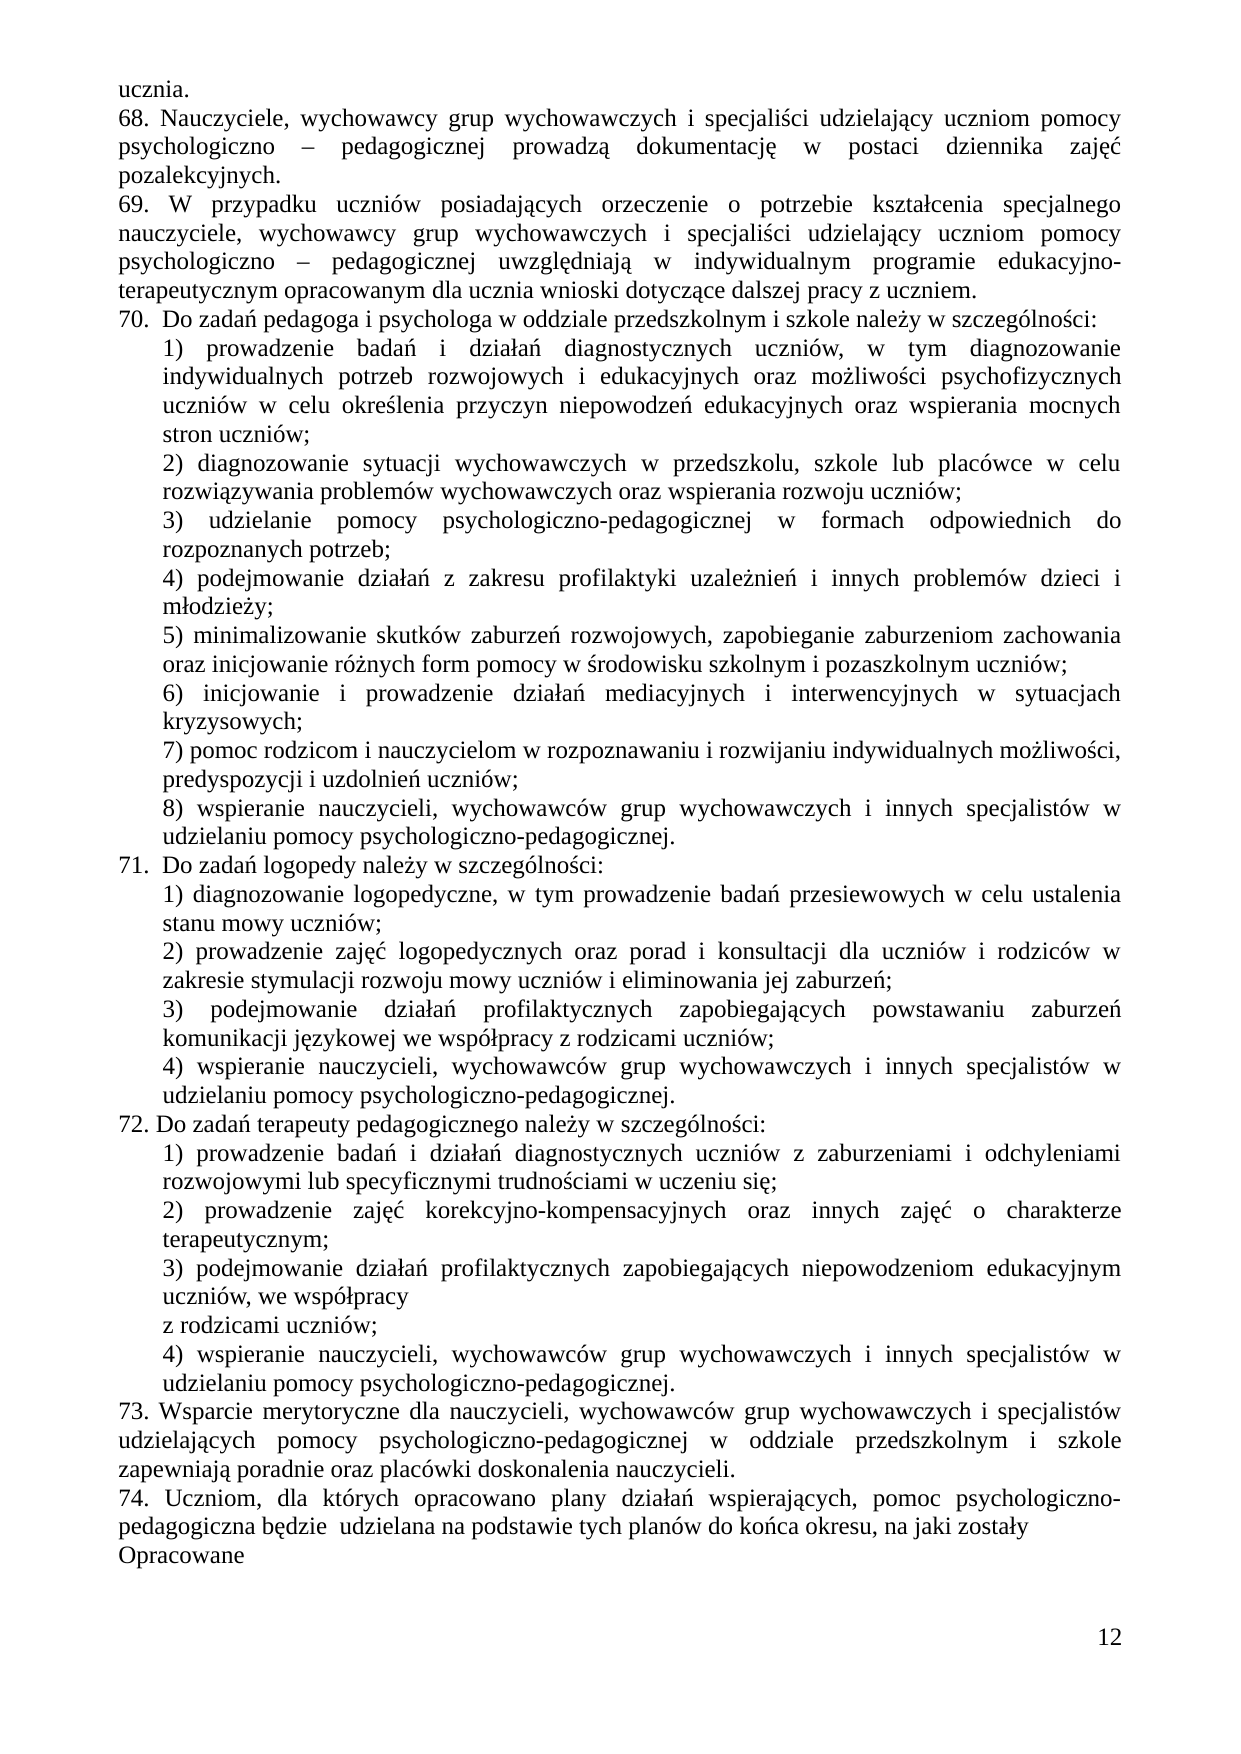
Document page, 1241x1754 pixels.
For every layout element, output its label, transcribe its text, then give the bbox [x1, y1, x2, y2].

text 3) podejmowanie działań profilaktycznych zapobiegających niepowodzeniom edukacyjnym uczniów, we współpracy [162, 1253, 1122, 1310]
text ucznia. [118, 74, 1122, 103]
text 4) wspieranie nauczycieli, wychowawców grup wychowawczych i innych specjalistów w udzielaniu pomocy psychologiczno-pedagogicznej. [162, 1339, 1122, 1396]
text 1) diagnozowanie logopedyczne, w tym prowadzenie badań przesiewowych w celu ustalenia stanu mowy uczniów; [162, 879, 1122, 936]
text 4) podejmowanie działań z zakresu profilaktyki uzależnień i innych problemów dzieci i młodzieży; [162, 563, 1122, 620]
text 70. Do zadań pedagoga i psychologa w oddziale przedszkolnym i szkole należy w szczególności: [118, 304, 1122, 333]
text 3) udzielanie pomocy psychologiczno-pedagogicznej w formach odpowiednich do rozpoznanych potrzeb; [162, 505, 1122, 563]
text 72. Do zadań terapeuty pedagogicznego należy w szczególności: [118, 1109, 1122, 1138]
text 71. Do zadań logopedy należy w szczególności: [118, 850, 1122, 879]
text 4) wspieranie nauczycieli, wychowawców grup wychowawczych i innych specjalistów w udzielaniu pomocy psychologiczno-pedagogicznej. [162, 1051, 1122, 1109]
text 2) diagnozowanie sytuacji wychowawczych w przedszkolu, szkole lub placówce w celu rozwiązywania problemów wychowawczych oraz wspierania rozwoju uczniów; [162, 448, 1122, 505]
text 2) prowadzenie zajęć korekcyjno-kompensacyjnych oraz innych zajęć o charakterze terapeutycznym; [162, 1195, 1122, 1253]
text 69. W przypadku uczniów posiadających orzeczenie o potrzebie kształcenia specjalnego nauczyciele, wychowawcy grup wychowawczych i specjaliści udzielający uczniom pomocy psychologiczno – pedagogicznej uwzględniają w indywidualnym programie edukacyjno-terapeutycznym opracowanym dla ucznia wnioski dotyczące dalszej pracy z uczniem. [118, 189, 1122, 304]
text 1) prowadzenie badań i działań diagnostycznych uczniów, w tym diagnozowanie indywidualnych potrzeb rozwojowych i edukacyjnych oraz możliwości psychofizycznych uczniów w celu określenia przyczyn niepowodzeń edukacyjnych oraz wspierania mocnych stron uczniów; [162, 333, 1122, 448]
text 68. Nauczyciele, wychowawcy grup wychowawczych i specjaliści udzielający uczniom pomocy psychologiczno – pedagogicznej prowadzą dokumentację w postaci dziennika zajęć pozalekcyjnych. [118, 103, 1122, 189]
text 7) pomoc rodzicom i nauczycielom w rozpoznawaniu i rozwijaniu indywidualnych możliwości, predyspozycji i uzdolnień uczniów; [162, 735, 1122, 793]
text 6) inicjowanie i prowadzenie działań mediacyjnych i interwencyjnych w sytuacjach kryzysowych; [162, 678, 1122, 735]
text 74. Uczniom, dla których opracowano plany działań wspierających, pomoc psychologiczno-pedagogiczna będzie udzielana na podstawie tych planów do końca okresu, na jaki zostały [118, 1483, 1122, 1540]
text 1) prowadzenie badań i działań diagnostycznych uczniów z zaburzeniami i odchyleniami rozwojowymi lub specyficznymi trudnościami w uczeniu się; [162, 1138, 1122, 1195]
text Opracowane [118, 1540, 1122, 1569]
text z rodzicami uczniów; [162, 1310, 1122, 1339]
text 5) minimalizowanie skutków zaburzeń rozwojowych, zapobieganie zaburzeniom zachowania oraz inicjowanie różnych form pomocy w środowisku szkolnym i pozaszkolnym uczniów; [162, 620, 1122, 678]
text 2) prowadzenie zajęć logopedycznych oraz porad i konsultacji dla uczniów i rodziców w zakresie stymulacji rozwoju mowy uczniów i eliminowania jej zaburzeń; [162, 936, 1122, 994]
text 73. Wsparcie merytoryczne dla nauczycieli, wychowawców grup wychowawczych i specjalistów udzielających pomocy psychologiczno-pedagogicznej w oddziale przedszkolnym i szkole zapewniają poradnie oraz placówki doskonalenia nauczycieli. [118, 1396, 1122, 1483]
text 3) podejmowanie działań profilaktycznych zapobiegających powstawaniu zaburzeń komunikacji językowej we współpracy z rodzicami uczniów; [162, 994, 1122, 1051]
text 8) wspieranie nauczycieli, wychowawców grup wychowawczych i innych specjalistów w udzielaniu pomocy psychologiczno-pedagogicznej. [162, 793, 1122, 850]
